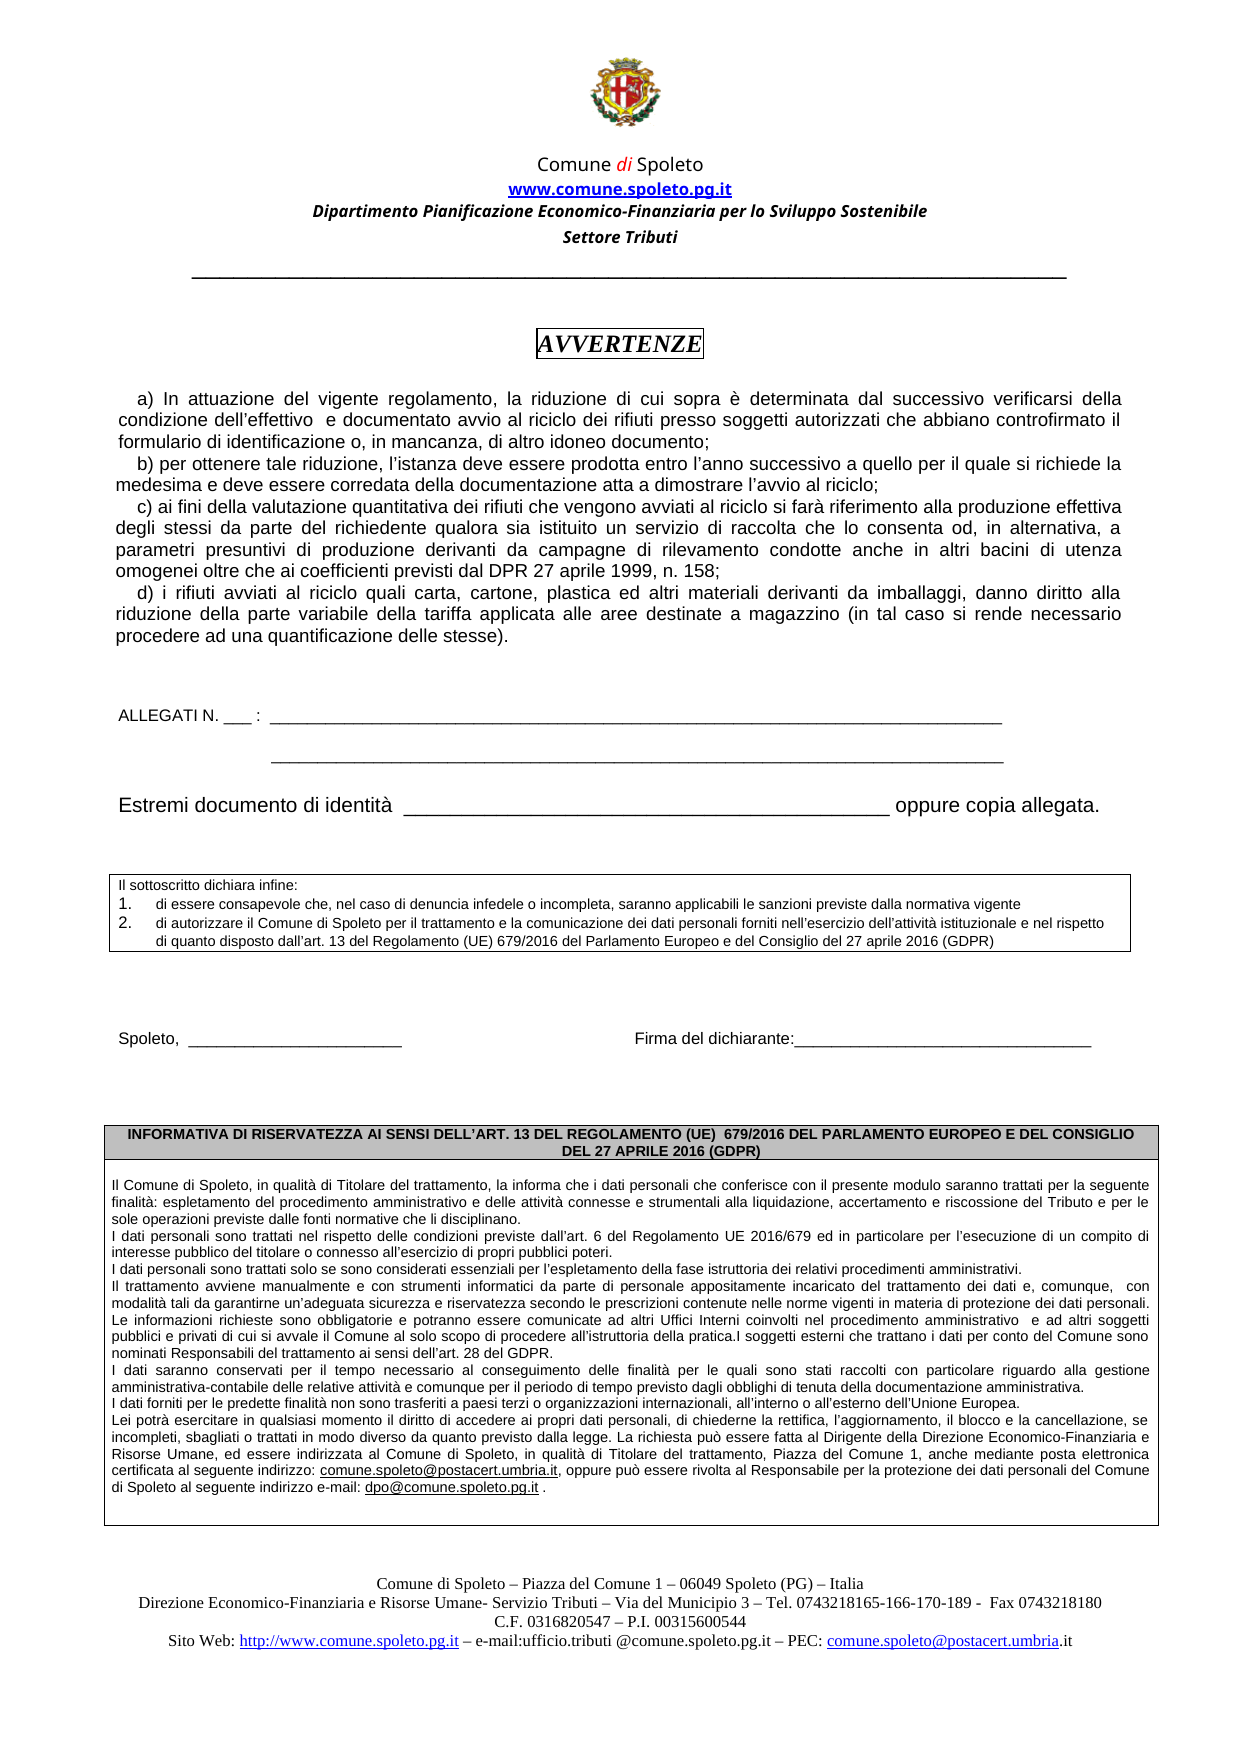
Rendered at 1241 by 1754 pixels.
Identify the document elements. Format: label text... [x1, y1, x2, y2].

table_header INFORMATIVA DI RISERVATEZZA AI SENSI DELL’ART. 13 DEL REGOLAMENTO (UE) 679/2016 DEL PARLAMENTO EUROPEO E DEL CONSIGLIO DEL 27 APRILE 2016 (GDPR) [105, 1126, 1158, 1159]
list di essere consapevole che, nel caso di denuncia infedele o incompleta, saranno applicabili le sanzioni previste dalla normativa vigente [118, 894, 1122, 910]
text b) per ottenere tale riduzione, l’istanza deve essere prodotta entro l’anno successivo a quello per il quale si richiede la medesima e deve essere corredata della documentazione atta a dimostrare l’avvio al riciclo; [115, 452, 1122, 495]
text ALLEGATI N. ___ : _______________________________________________________________________________ [118, 706, 1122, 725]
list di autorizzare il Comune di Spoleto per il trattamento e la comunicazione dei dati personali forniti nell’esercizio dell’attività istituzionale e nel rispetto di quanto disposto dall’art. 13 del Regolamento (UE) 679/2016 del Parlamento Europeo e del Consiglio del 27 aprile 2016 (GDPR) [110, 910, 1130, 951]
text d) i rifiuti avviati al riciclo quali carta, cartone, plastica ed altri materiali derivanti da imballaggi, danno diritto alla riduzione della parte variabile della tariffa applicata alle aree destinate a magazzino (in tal caso si rende necessario procedere ad una quantificazione delle stesse). [115, 582, 1122, 646]
text c) ai fini della valutazione quantitativa dei rifiuti che vengono avviati al riciclo si farà riferimento alla produzione effettiva degli stessi da parte del richiedente qualora sia istituito un servizio di raccolta che lo consenta od, in alternativa, a parametri presuntivi di produzione derivanti da campagne di rilevamento condotte anche in altri bacini di utenza omogenei oltre che ai coefficienti previsti dal DPR 27 aprile 1999, n. 158; [115, 495, 1122, 582]
picture [587, 54, 661, 128]
text Spoleto, _______________________ Firma del dichiarante:________________________________ [118, 1029, 1122, 1048]
text _______________________________________________________________________________ [118, 744, 1122, 764]
text [704, 328, 1122, 359]
text _______________________________________________________________ [192, 251, 1122, 280]
text a) In attuazione del vigente regolamento, la riduzione di cui sopra è determinata dal successivo verificarsi della condizione dell’effettivo e documentato avvio al riciclo dei rifiuti presso soggetti autorizzati che abbiano controfirmato il formulario di identificazione o, in mancanza, di altro idoneo documento; [118, 388, 1122, 452]
text Estremi documento di identità __________________________________________ oppure copia allegata. [118, 792, 1122, 816]
table_cell Il Comune di Spoleto, in qualità di Titolare del trattamento, la informa che i dati personali che conferisce con il presente modulo saranno trattati per la seguente finalità: espletamento del procedimento amministrativo e delle attività connesse e strumentali alla liquidazione, accertamento e riscossione del Tributo e per le sole operazioni previste dalle fonti normative che li disciplinano. I dati personali sono trattati nel rispetto delle condizioni previste dall’art. 6 del Regolamento UE 2016/679 ed in particolare per l’esecuzione di un compito di interesse pubblico del titolare o connesso all’esercizio di propri pubblici poteri. I dati personali sono trattati solo se sono considerati essenziali per l’espletamento della fase istruttoria dei relativi procedimenti amministrativi. Il trattamento avviene manualmente e con strumenti informatici da parte di personale appositamente incaricato del trattamento dei dati e, comunque, con modalità tali da garantirne un’adeguata sicurezza e riservatezza secondo le prescrizioni contenute nelle norme vigenti in materia di protezione dei dati personali. Le informazioni richieste sono obbligatorie e potranno essere comunicate ad altri Uffici Interni coinvolti nel procedimento amministrativo e ad altri soggetti pubblici e privati di cui si avvale il Comune al solo scopo di procedere all’istruttoria della pratica.I soggetti esterni che trattano i dati per conto del Comune sono nominati Responsabili del trattamento ai sensi dell’art. 28 del GDPR. I dati saranno conservati per il tempo necessario al conseguimento delle finalità per le quali sono stati raccolti con particolare riguardo alla gestione amministrativa-contabile delle relative attività e comunque per il periodo di tempo previsto dagli obblighi di tenuta della documentazione amministrativa. I dati forniti per le predette finalità non sono trasferiti a paesi terzi o organizzazioni internazionali, all’interno o all’esterno dell’Unione Europea. Lei potrà esercitare in qualsiasi momento il diritto di accedere ai propri dati personali, di chiederne la rettifica, l’aggiornamento, il blocco e la cancellazione, se incompleti, sbagliati o trattati in modo diverso da quanto previsto dalla legge. La richiesta può essere fatta al Dirigente della Direzione Economico-Finanziaria e Risorse Umane, ed essere indirizzata al Comune di Spoleto, in qualità di Titolare del trattamento, Piazza del Comune 1, anche mediante posta elettronica certificata al seguente indirizzo: comune.spoleto@postacert.umbria.it, oppure può essere rivolta al Responsabile per la protezione dei dati personali del Comune di Spoleto al seguente indirizzo e-mail: dpo@comune.spoleto.pg.it . [105, 1160, 1158, 1524]
text Il sottoscritto dichiara infine: [110, 875, 1130, 894]
text AVVERTENZE [538, 329, 703, 358]
text [118, 328, 536, 359]
